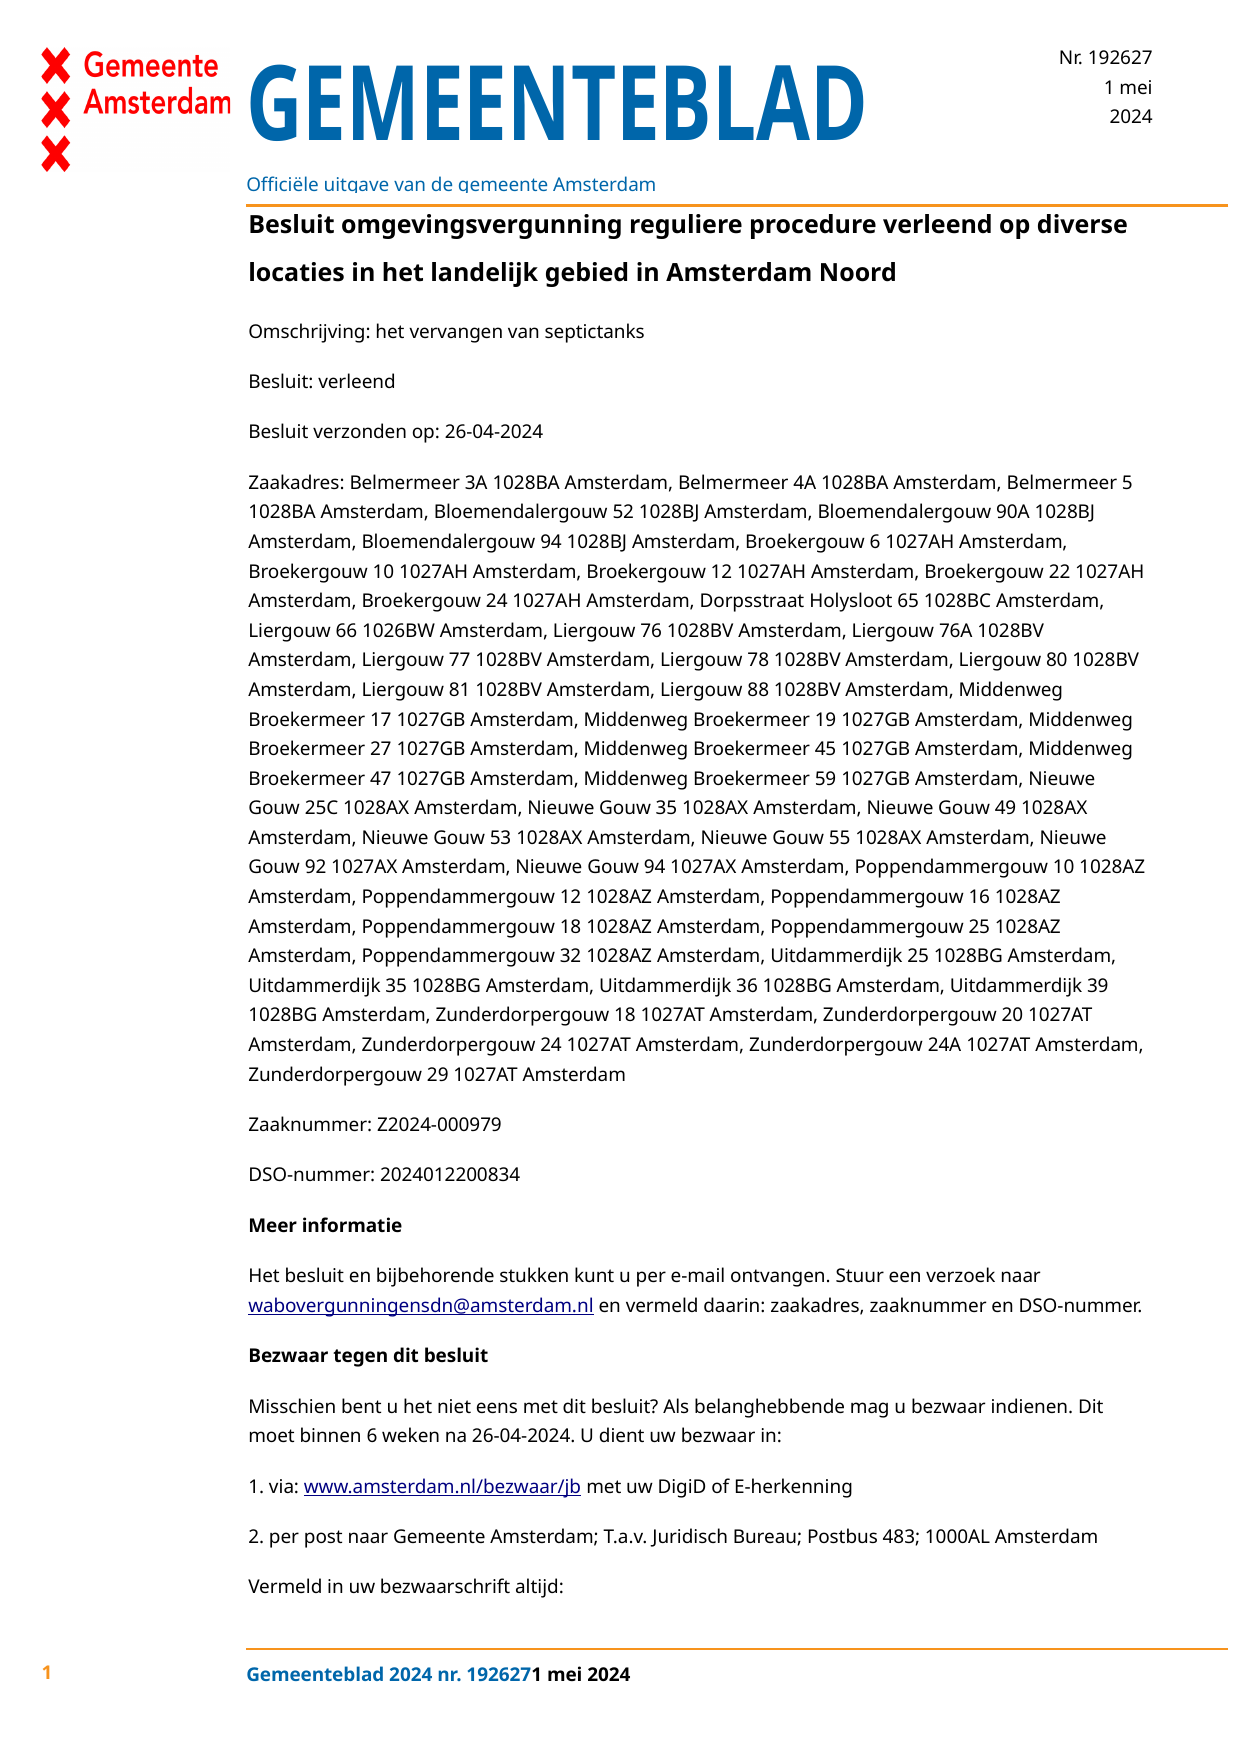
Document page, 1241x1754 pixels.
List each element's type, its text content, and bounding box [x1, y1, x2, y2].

text Het besluit en bijbehorende stukken kunt u per e-mail ontvangen. Stuur een verzoek naar wabovergunningensdn@amsterdam.nl en vermeld daarin: zaakadres, zaaknummer en DSO-nummer. [248, 1262, 1152, 1318]
text Vermeld in uw bezwaarschrift altijd: [248, 1574, 1152, 1599]
text 1. via: www.amsterdam.nl/bezwaar/jb met uw DigiD of E-herkenning [248, 1473, 1152, 1499]
picture [41, 47, 231, 172]
text Misschien bent u het niet eens met dit besluit? Als belanghebbende mag u bezwaar indienen. Dit moet binnen 6 weken na 26-04-2024. U dient uw bezwaar in: [248, 1393, 1152, 1448]
text Omschrijving: het vervangen van septictanks [248, 318, 1152, 344]
text Besluit verzonden op: 26-04-2024 [248, 419, 1152, 444]
text Meer informatie [248, 1212, 1152, 1238]
text Zaaknummer: Z2024-000979 [248, 1111, 1152, 1137]
text Besluit: verleend [248, 368, 1152, 394]
text Besluit omgevingsvergunning reguliere procedure verleend op diverse locaties in het landelijk gebied in Amsterdam Noord [248, 207, 1152, 288]
text 2. per post naar Gemeente Amsterdam; T.a.v. Juridisch Bureau; Postbus 483; 1000AL Amsterdam [248, 1523, 1152, 1549]
text DSO-nummer: 2024012200834 [248, 1162, 1152, 1187]
text Bezwaar tegen dit besluit [248, 1342, 1152, 1368]
text Zaakadres: Belmermeer 3A 1028BA Amsterdam, Belmermeer 4A 1028BA Amsterdam, Belmermeer 5 1028BA Amsterdam, Bloemendalergouw 52 1028BJ Amsterdam, Bloemendalergouw 90A 1028BJ Amsterdam, Bloemendalergouw 94 1028BJ Amsterdam, Broekergouw 6 1027AH Amsterdam, Broekergouw 10 1027AH Amsterdam, Broekergouw 12 1027AH Amsterdam, Broekergouw 22 1027AH Amsterdam, Broekergouw 24 1027AH Amsterdam, Dorpsstraat Holysloot 65 1028BC Amsterdam, Liergouw 66 1026BW Amsterdam, Liergouw 76 1028BV Amsterdam, Liergouw 76A 1028BV Amsterdam, Liergouw 77 1028BV Amsterdam, Liergouw 78 1028BV Amsterdam, Liergouw 80 1028BV Amsterdam, Liergouw 81 1028BV Amsterdam, Liergouw 88 1028BV Amsterdam, Middenweg Broekermeer 17 1027GB Amsterdam, Middenweg Broekermeer 19 1027GB Amsterdam, Middenweg Broekermeer 27 1027GB Amsterdam, Middenweg Broekermeer 45 1027GB Amsterdam, Middenweg Broekermeer 47 1027GB Amsterdam, Middenweg Broekermeer 59 1027GB Amsterdam, Nieuwe Gouw 25C 1028AX Amsterdam, Nieuwe Gouw 35 1028AX Amsterdam, Nieuwe Gouw 49 1028AX Amsterdam, Nieuwe Gouw 53 1028AX Amsterdam, Nieuwe Gouw 55 1028AX Amsterdam, Nieuwe Gouw 92 1027AX Amsterdam, Nieuwe Gouw 94 1027AX Amsterdam, Poppendammergouw 10 1028AZ Amsterdam, Poppendammergouw 12 1028AZ Amsterdam, Poppendammergouw 16 1028AZ Amsterdam, Poppendammergouw 18 1028AZ Amsterdam, Poppendammergouw 25 1028AZ Amsterdam, Poppendammergouw 32 1028AZ Amsterdam, Uitdammerdijk 25 1028BG Amsterdam, Uitdammerdijk 35 1028BG Amsterdam, Uitdammerdijk 36 1028BG Amsterdam, Uitdammerdijk 39 1028BG Amsterdam, Zunderdorpergouw 18 1027AT Amsterdam, Zunderdorpergouw 20 1027AT Amsterdam, Zunderdorpergouw 24 1027AT Amsterdam, Zunderdorpergouw 24A 1027AT Amsterdam, Zunderdorpergouw 29 1027AT Amsterdam [248, 469, 1152, 1087]
